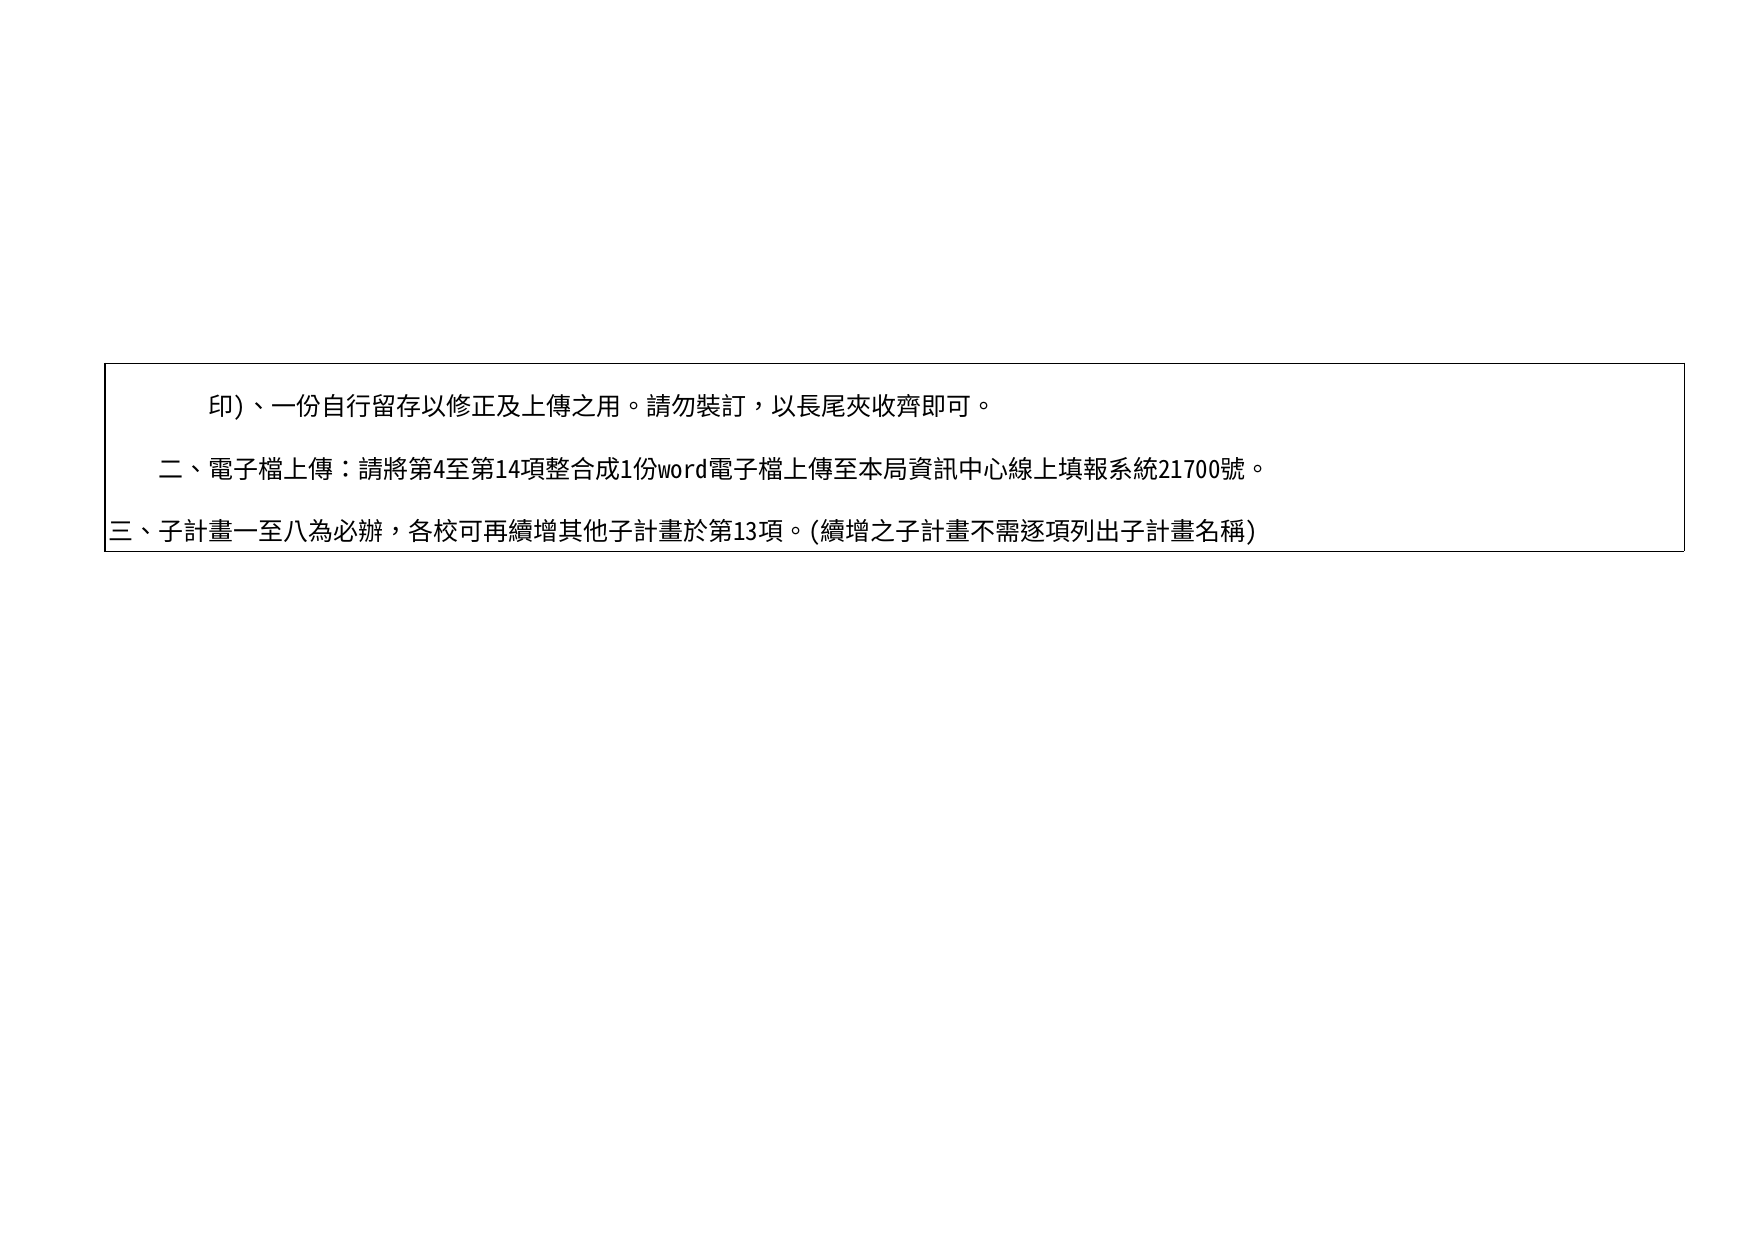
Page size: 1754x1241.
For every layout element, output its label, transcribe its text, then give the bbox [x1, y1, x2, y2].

table_cell 說說明： 一、紙本：請將第1項至第16項依序排列【其中第4項至第14項(有◎者)要編頁碼】，一式2份(核章頁均需為正本)，一份寄安順國中(單面列印)、一份自行留存以修正及上傳之用。請勿裝訂，以長尾夾收齊即可。 二、電子檔上傳：請將第4至第14項整合成1份word電子檔上傳至本局資訊中心線上填報系統21700號。 三、子計畫一至八為必辦，各校可再續增其他子計畫於第13項。(續增之子計畫不需逐項列出子計畫名稱) [106, 364, 1684, 551]
